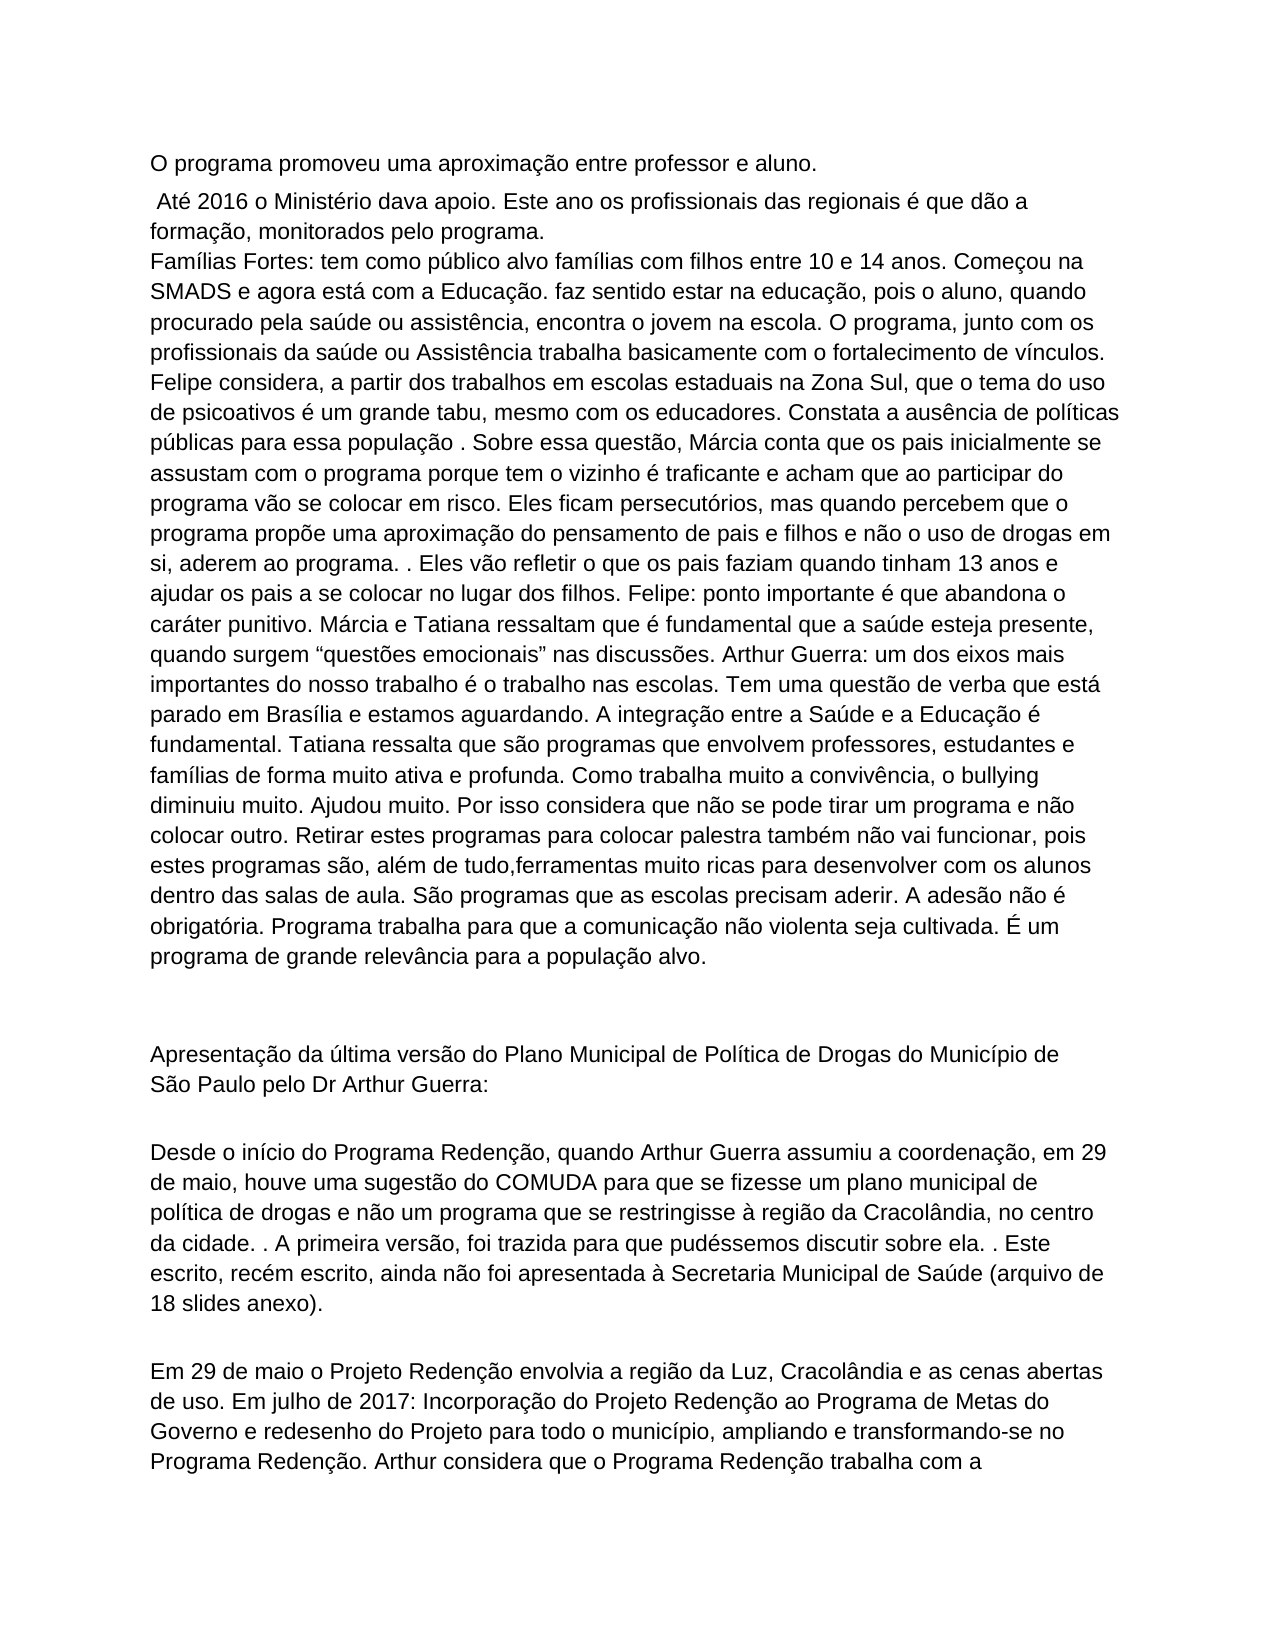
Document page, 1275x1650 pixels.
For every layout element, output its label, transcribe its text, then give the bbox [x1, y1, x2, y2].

text Desde o início do Programa Redenção, quando Arthur Guerra assumiu a coordenação, em 29 de maio, houve uma sugestão do COMUDA para que se fizesse um plano municipal de política de drogas e não um programa que se restringisse à região da Cracolândia, no centro da cidade. . A primeira versão, foi trazida para que pudéssemos discutir sobre ela. . Este escrito, recém escrito, ainda não foi apresentada à Secretaria Municipal de Saúde (arquivo de 18 slides anexo). [150, 1139, 1116, 1316]
text Famílias Fortes: tem como público alvo famílias com filhos entre 10 e 14 anos. Começou na SMADS e agora está com a Educação. faz sentido estar na educação, pois o aluno, quando procurado pela saúde ou assistência, encontra o jovem na escola. O programa, junto com os profissionais da saúde ou Assistência trabalha basicamente com o fortalecimento de vínculos. Felipe considera, a partir dos trabalhos em escolas estaduais na Zona Sul, que o tema do uso de psicoativos é um grande tabu, mesmo com os educadores. Constata a ausência de políticas públicas para essa população . Sobre essa questão, Márcia conta que os pais inicialmente se assustam com o programa porque tem o vizinho é traficante e acham que ao participar do programa vão se colocar em risco. Eles ficam persecutórios, mas quando percebem que o programa propõe uma aproximação do pensamento de pais e filhos e não o uso de drogas em si, aderem ao programa. . Eles vão refletir o que os pais faziam quando tinham 13 anos e ajudar os pais a se colocar no lugar dos filhos. Felipe: ponto importante é que abandona o caráter punitivo. Márcia e Tatiana ressaltam que é fundamental que a saúde esteja presente, quando surgem “questões emocionais” nas discussões. Arthur Guerra: um dos eixos mais importantes do nosso trabalho é o trabalho nas escolas. Tem uma questão de verba que está parado em Brasília e estamos aguardando. A integração entre a Saúde e a Educação é fundamental. Tatiana ressalta que são programas que envolvem professores, estudantes e famílias de forma muito ativa e profunda. Como trabalha muito a convivência, o bullying diminuiu muito. Ajudou muito. Por isso considera que não se pode tirar um programa e não colocar outro. Retirar estes programas para colocar palestra também não vai funcionar, pois estes programas são, além de tudo,ferramentas muito ricas para desenvolver com os alunos dentro das salas de aula. São programas que as escolas precisam aderir. A adesão não é obrigatória. Programa trabalha para que a comunicação não violenta seja cultivada. É um programa de grande relevância para a população alvo. [150, 248, 1124, 969]
text Em 29 de maio o Projeto Redenção envolvia a região da Luz, Cracolândia e as cenas abertas de uso. Em julho de 2017: Incorporação do Projeto Redenção ao Programa de Metas do Governo e redesenho do Projeto para todo o município, ampliando e transformando-se no Programa Redenção. Arthur considera que o Programa Redenção trabalha com a [150, 1358, 1116, 1475]
text Até 2016 o Ministério dava apoio. Este ano os profissionais das regionais é que dão a formação, monitorados pelo programa. [150, 188, 1055, 244]
text O programa promoveu uma aproximação entre professor e aluno. [150, 150, 1112, 176]
text Apresentação da última versão do Plano Municipal de Política de Drogas do Município de São Paulo pelo Dr Arthur Guerra: [150, 1041, 1094, 1098]
